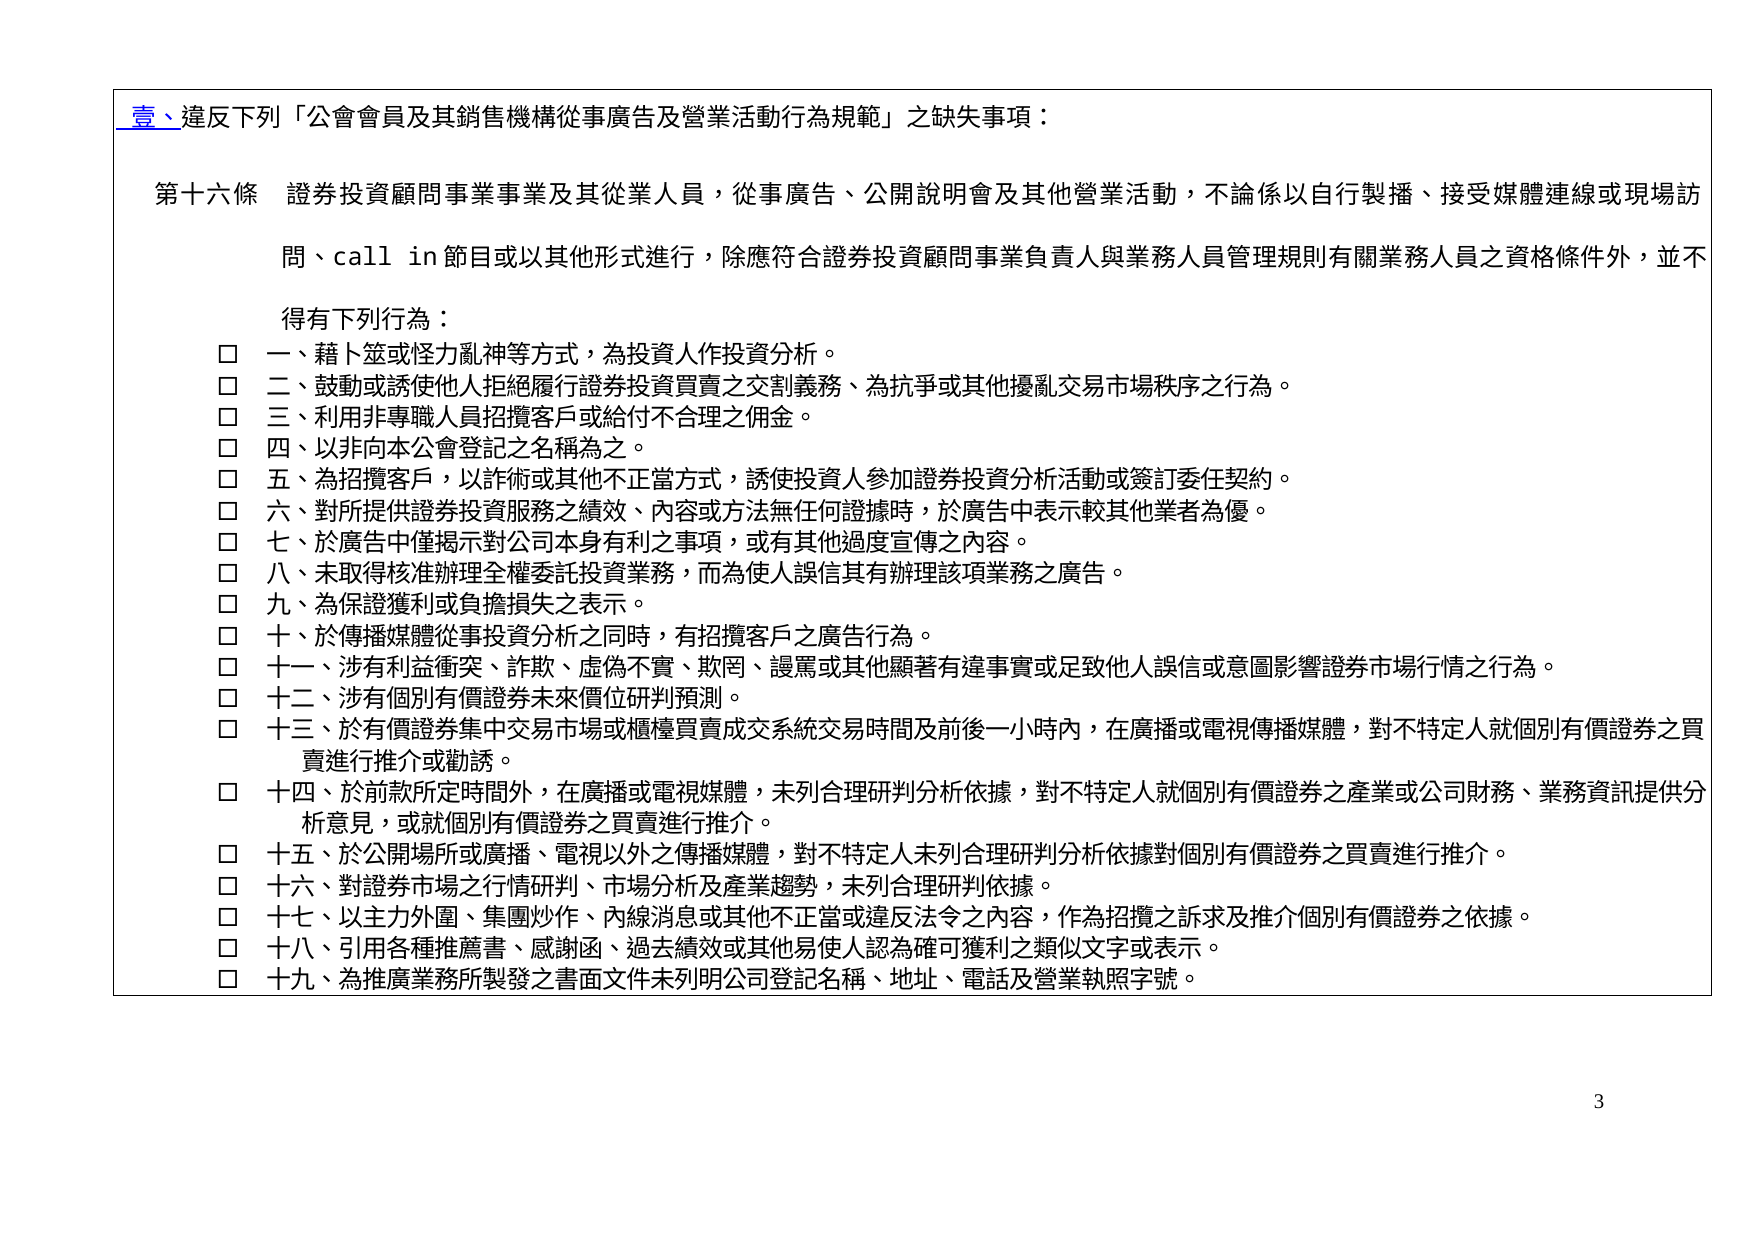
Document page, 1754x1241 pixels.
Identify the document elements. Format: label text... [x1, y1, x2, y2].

table_cell 壹、違反下列「公會會員及其銷售機構從事廣告及營業活動行為規範」之缺失事項： 第十六條 證券投資顧問事業事業及其從業人員，從事廣告、公開說明會及其他營業活動，不論係以自行製播、接受媒體連線或現場訪問、call in節目或以其他形式進行，除應符合證券投資顧問事業負責人與業務人員管理規則有關業務人員之資格條件外，並不得有下列行為： 一、藉卜筮或怪力亂神等方式，為投資人作投資分析。 二、鼓動或誘使他人拒絕履行證券投資買賣之交割義務、為抗爭或其他擾亂交易市場秩序之行為。 三、利用非專職人員招攬客戶或給付不合理之佣金。 四、以非向本公會登記之名稱為之。 五、為招攬客戶，以詐術或其他不正當方式，誘使投資人參加證券投資分析活動或簽訂委任契約。 六、對所提供證券投資服務之績效、內容或方法無任何證據時，於廣告中表示較其他業者為優。 七、於廣告中僅揭示對公司本身有利之事項，或有其他過度宣傳之內容。 八、未取得核准辦理全權委託投資業務，而為使人誤信其有辦理該項業務之廣告。 九、為保證獲利或負擔損失之表示。 十、於傳播媒體從事投資分析之同時，有招攬客戶之廣告行為。 十一、涉有利益衝突、詐欺、虛偽不實、欺罔、謾罵或其他顯著有違事實或足致他人誤信或意圖影響證券市場行情之行為。 十二、涉有個別有價證券未來價位研判預測。 十三、於有價證券集中交易市場或櫃檯買賣成交系統交易時間及前後一小時內，在廣播或電視傳播媒體，對不特定人就個別有價證券之買賣進行推介或勸誘。 十四、於前款所定時間外，在廣播或電視媒體，未列合理研判分析依據，對不特定人就個別有價證券之產業或公司財務、業務資訊提供分析意見，或就個別有價證券之買賣進行推介。 十五、於公開場所或廣播、電視以外之傳播媒體，對不特定人未列合理研判分析依據對個別有價證券之買賣進行推介。 十六、對證券市場之行情研判、市場分析及產業趨勢，未列合理研判依據。 十七、以主力外圍、集團炒作、內線消息或其他不正當或違反法令之內容，作為招攬之訴求及推介個別有價證券之依據。 十八、引用各種推薦書、感謝函、過去績效或其他易使人認為確可獲利之類似文字或表示。 十九、為推廣業務所製發之書面文件未列明公司登記名稱、地址、電話及營業執照字號。 二十、以業務人員或內部研究單位等非證券投資顧問事業名義，逕行對外招收會員、舉辦證券投資分析活動、製作書面或電子文件。 [114, 90, 1711, 995]
